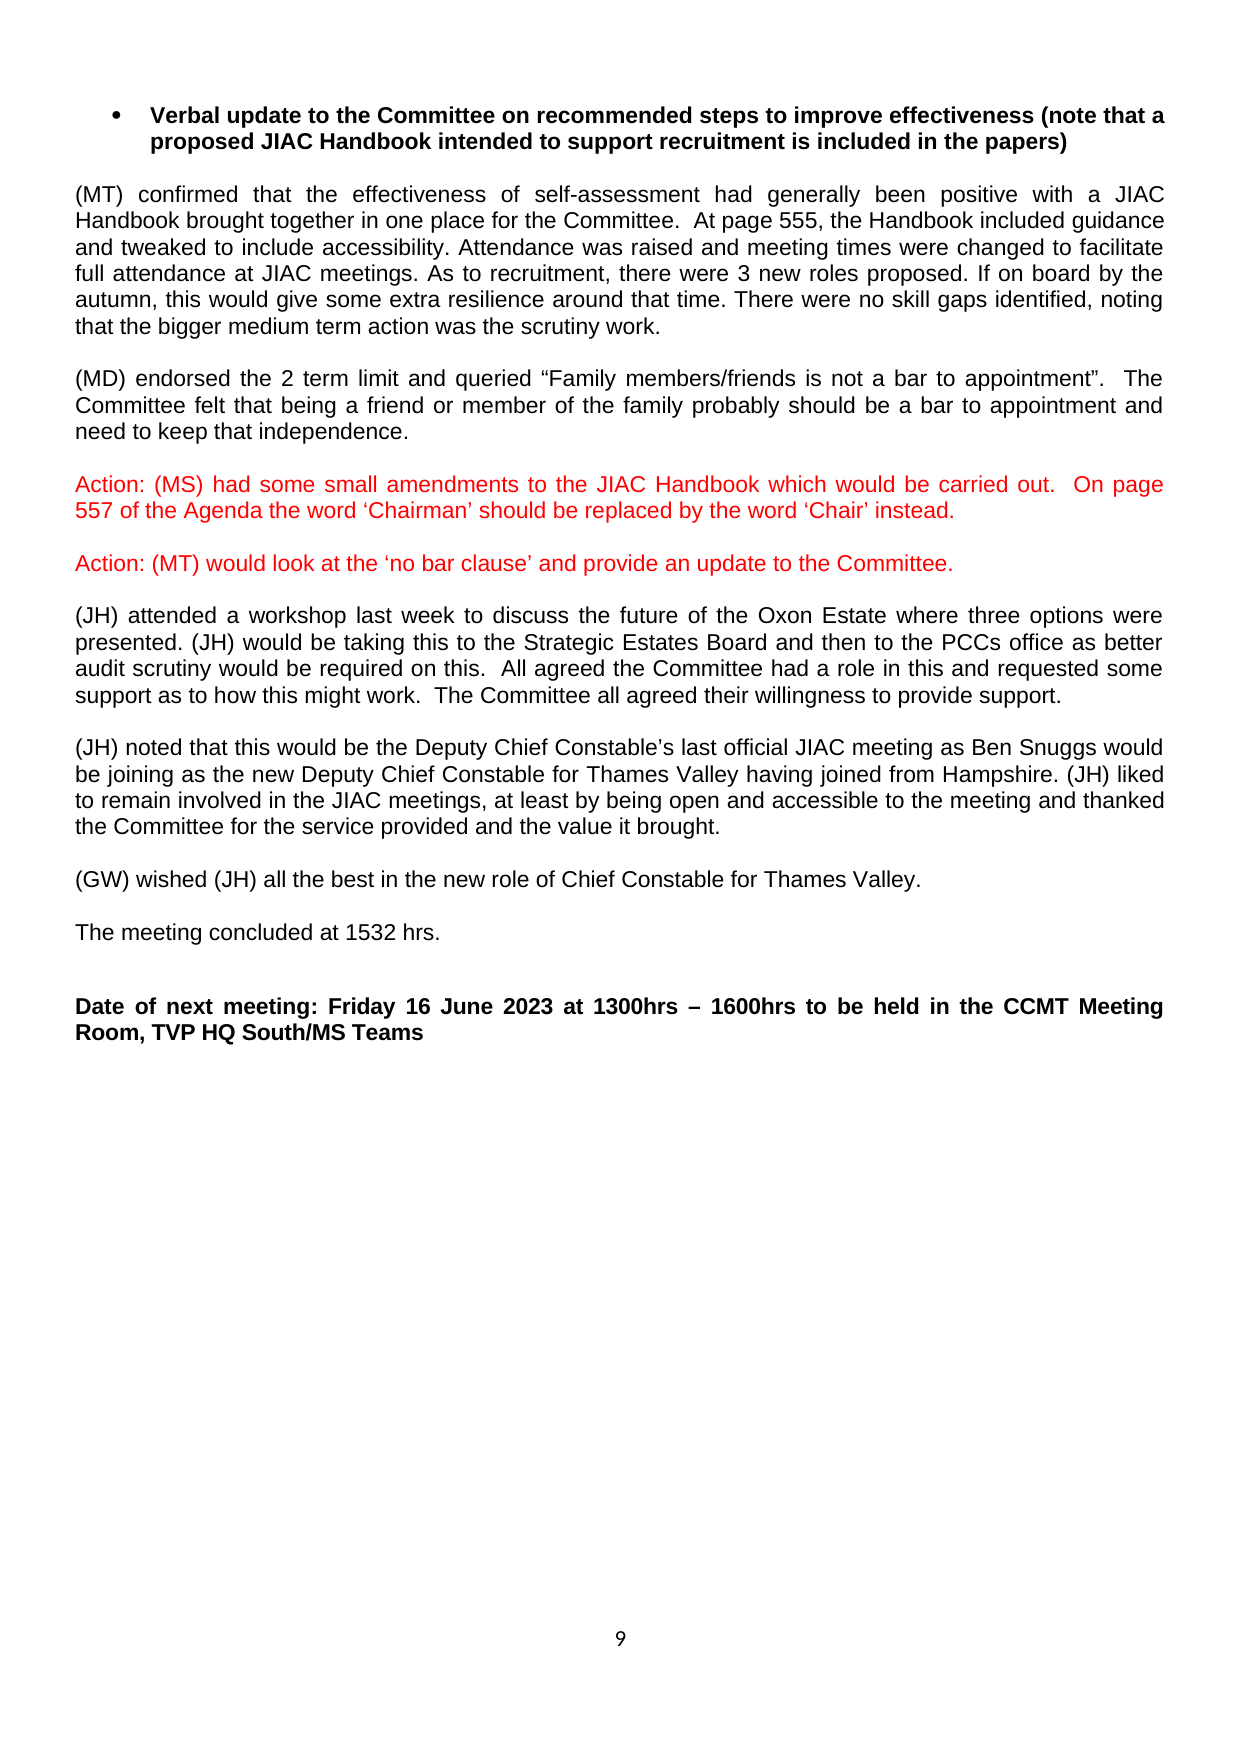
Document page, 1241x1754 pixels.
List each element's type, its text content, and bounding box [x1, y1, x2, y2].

list Verbal update to the Committee on recommended steps to improve effectiveness (note that a proposed JIAC Handbook intended to support recruitment is included in the papers) [112, 102, 1165, 154]
table_header [86, 1063, 145, 1111]
text Date of next meeting: Friday 16 June 2023 at 1300hrs – 1600hrs to be held in the CCMT Meeting Room, TVP HQ South/MS Teams [75, 993, 1165, 1046]
text (GW) wished (JH) all the best in the new role of Chief Constable for Thames Valley. [75, 866, 1165, 892]
table_header [914, 1063, 1094, 1111]
text (MT) confirmed that the effectiveness of self-assessment had generally been positive with a JIAC Handbook brought together in one place for the Committee. At page 555, the Handbook included guidance and tweaked to include accessibility. Attendance was raised and meeting times were changed to facilitate full attendance at JIAC meetings. As to recruitment, there were 3 new roles proposed. If on board by the autumn, this would give some extra resilience around that time. There were no skill gaps identified, noting that the bigger medium term action was the scrutiny work. [75, 181, 1165, 339]
text (MD) endorsed the 2 term limit and queried “Family members/friends is not a bar to appointment”. The Committee felt that being a friend or member of the family probably should be a bar to appointment and need to keep that independence. [75, 365, 1165, 444]
text The meeting concluded at 1532 hrs. [75, 919, 1165, 945]
table_header [145, 1063, 914, 1111]
text Action: (MT) would look at the ‘no bar clause’ and provide an update to the Committee. [75, 550, 1165, 576]
text (JH) attended a workshop last week to discuss the future of the Oxon Estate where three options were presented. (JH) would be taking this to the Strategic Estates Board and then to the PCCs office as better audit scrutiny would be required on this. All agreed the Committee had a role in this and requested some support as to how this might work. The Committee all agreed their willingness to provide support. [75, 602, 1165, 708]
text (JH) noted that this would be the Deputy Chief Constable’s last official JIAC meeting as Ben Snuggs would be joining as the new Deputy Chief Constable for Thames Valley having joined from Hampshire. (JH) liked to remain involved in the JIAC meetings, at least by being open and accessible to the meeting and thanked the Committee for the service provided and the value it brought. [75, 734, 1165, 840]
text Action: (MS) had some small amendments to the JIAC Handbook which would be carried out. On page 557 of the Agenda the word ‘Chairman’ should be replaced by the word ‘Chair’ instead. [75, 471, 1165, 523]
